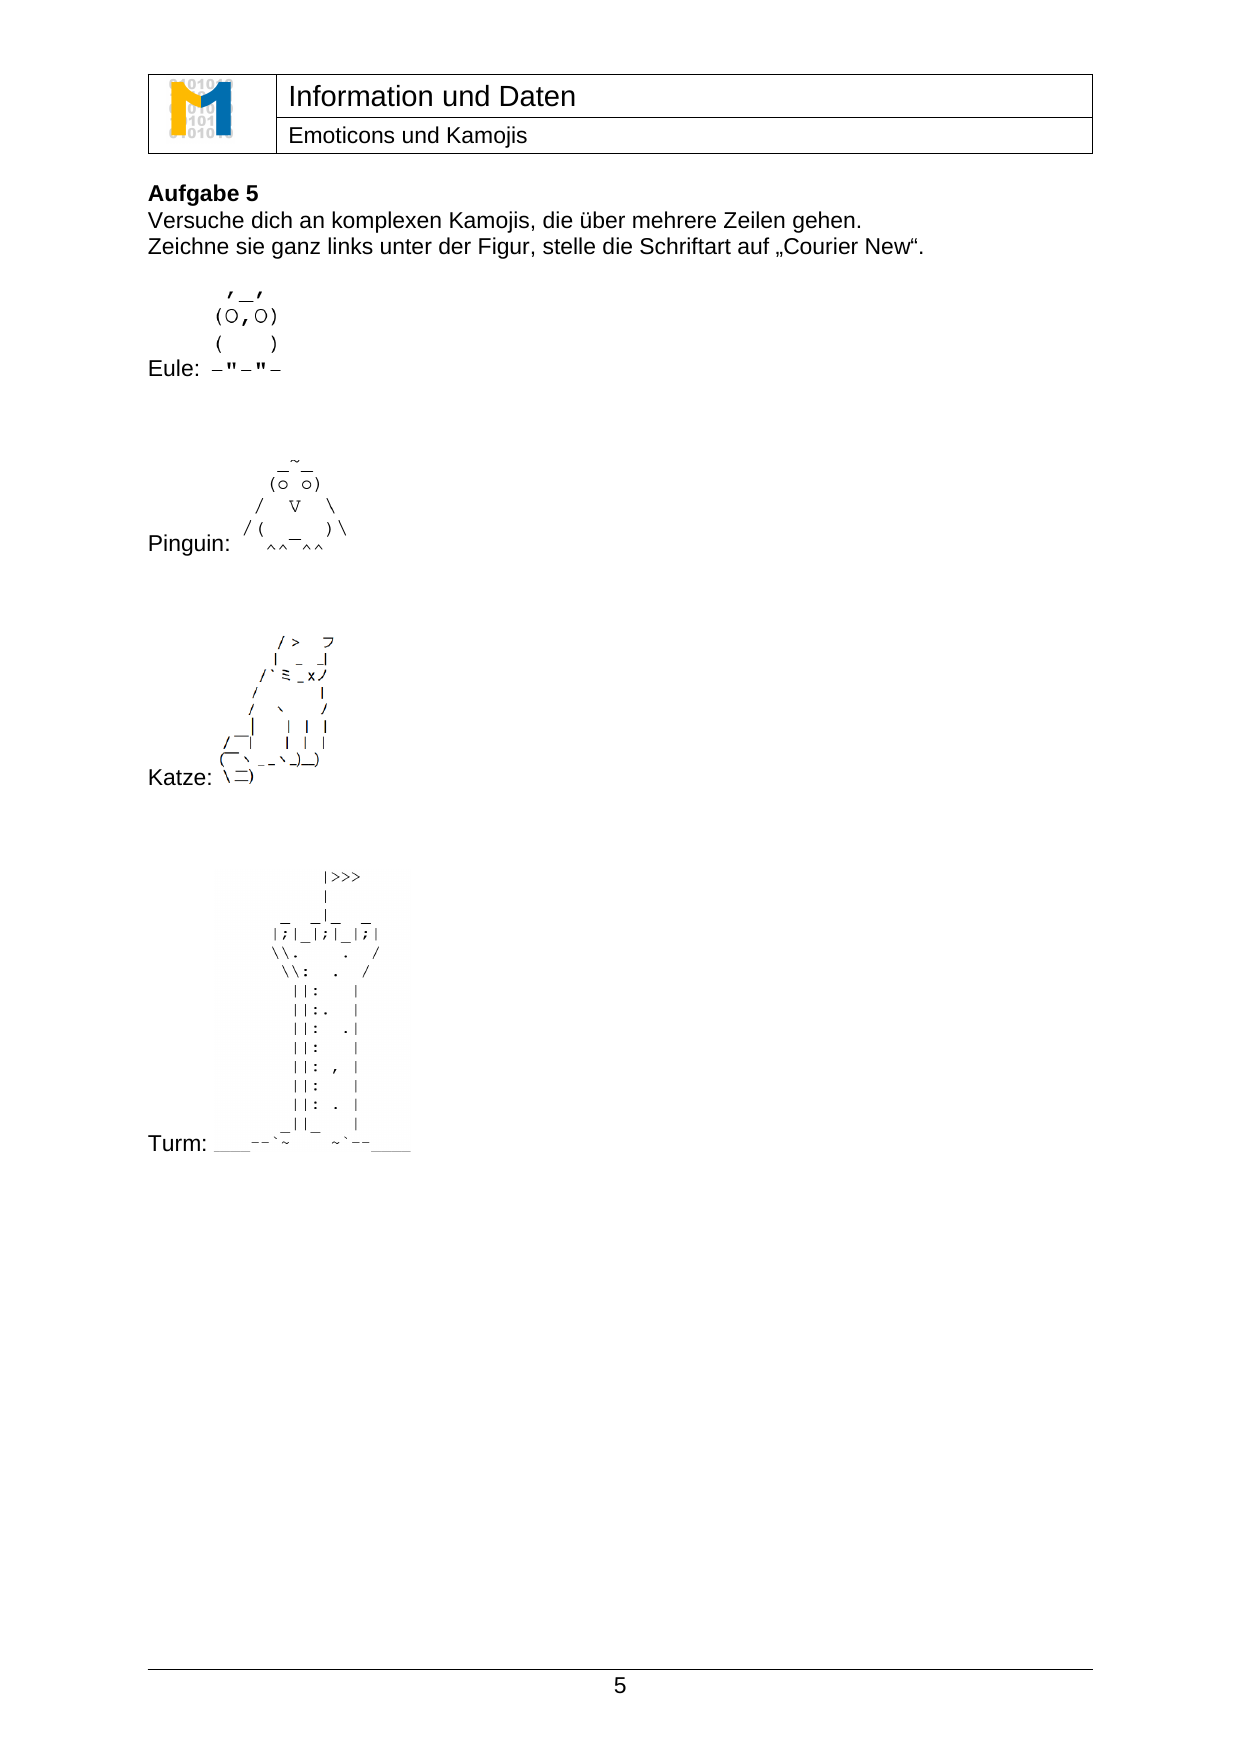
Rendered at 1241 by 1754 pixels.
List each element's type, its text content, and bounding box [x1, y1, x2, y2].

picture [166, 75, 236, 144]
text Pinguin: [148, 460, 1093, 556]
picture [206, 285, 285, 376]
picture [218, 635, 338, 786]
text Zeichne sie ganz links unter der Figur, stelle die Schriftart auf „Courier New“. [148, 233, 1093, 259]
text Turm: [148, 869, 1093, 1156]
text Aufgabe 5 [148, 180, 1093, 207]
picture [236, 460, 350, 552]
text Katze: [148, 635, 1093, 790]
picture [213, 869, 411, 1152]
text Versuche dich an komplexen Kamojis, die über mehrere Zeilen gehen. [148, 207, 1093, 233]
text Eule: [148, 286, 1093, 381]
